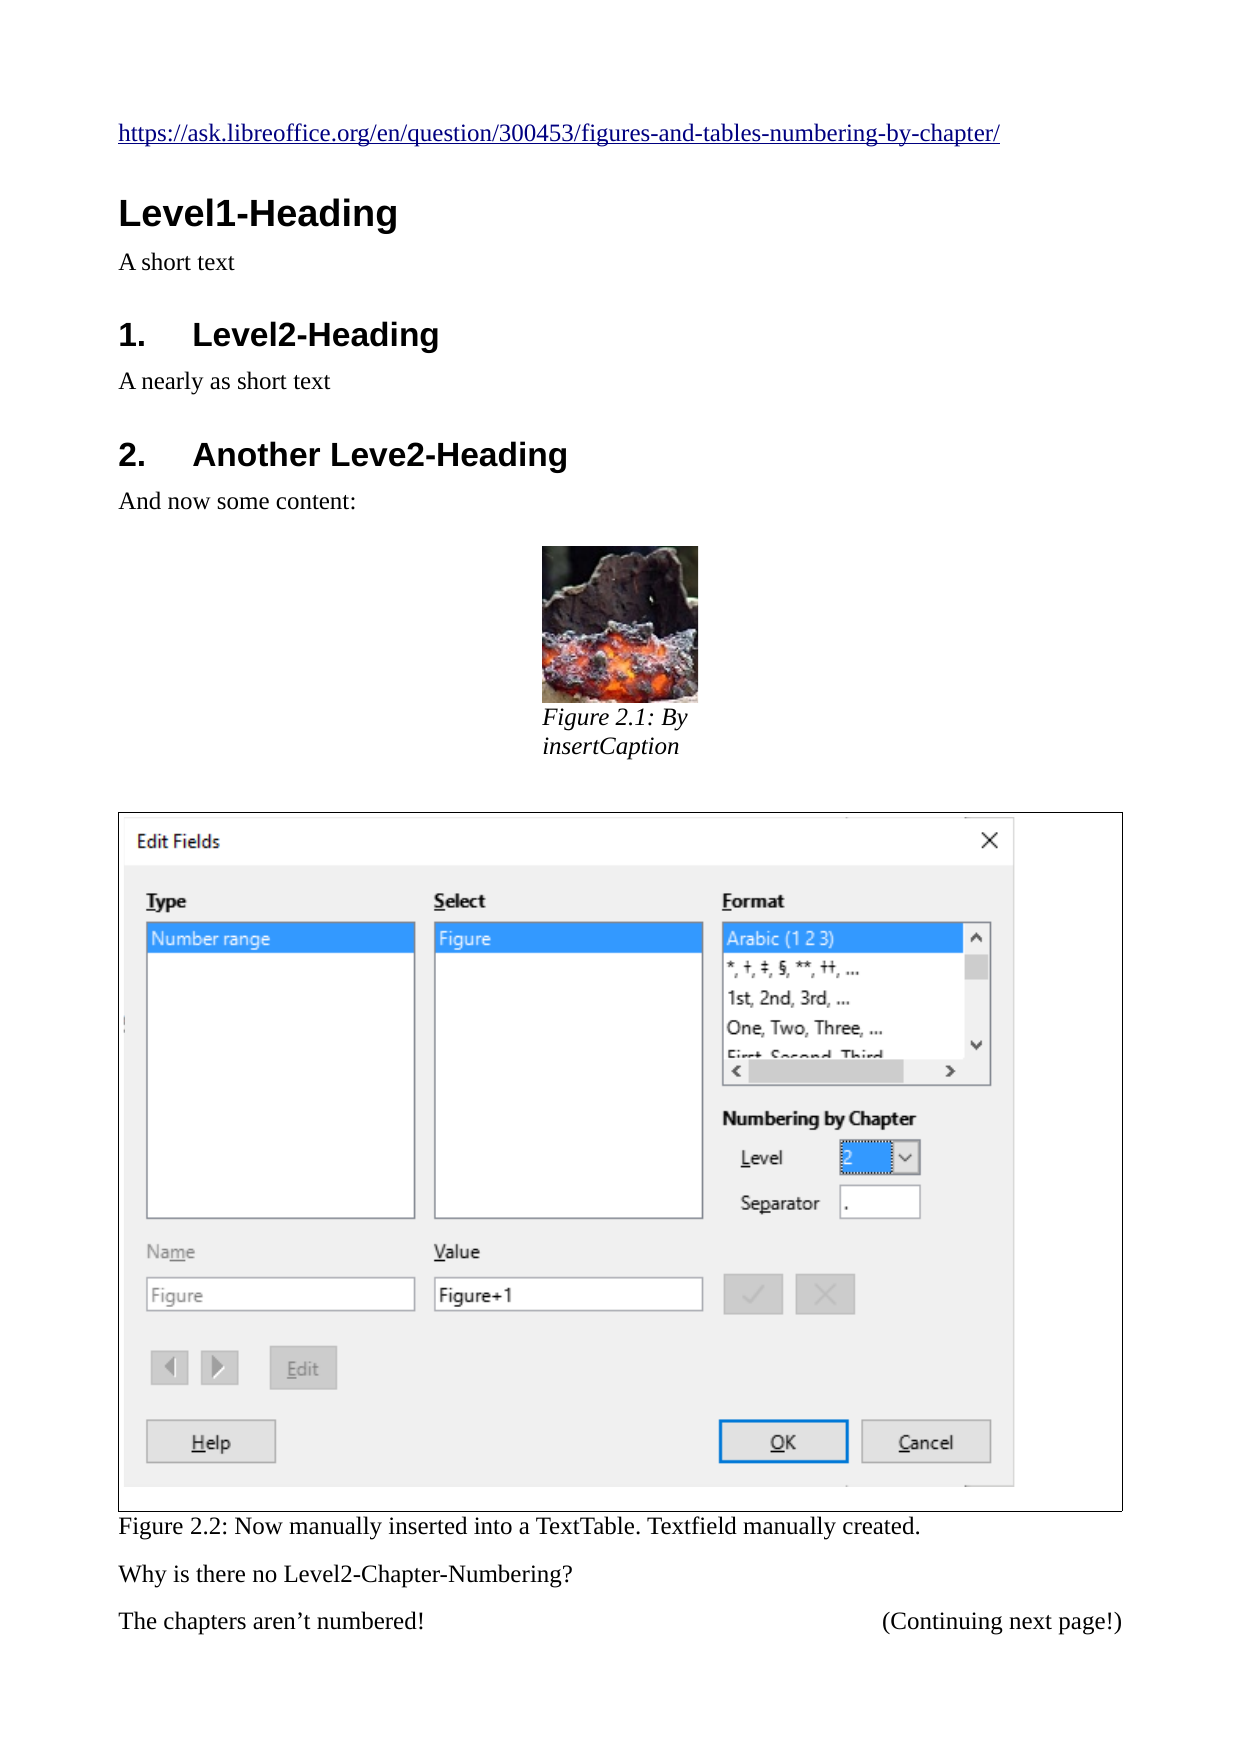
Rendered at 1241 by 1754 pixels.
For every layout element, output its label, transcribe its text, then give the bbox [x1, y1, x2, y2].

table_header [119, 813, 1122, 1511]
text And now some content: [118, 486, 1122, 515]
picture [123, 817, 1015, 1487]
text A short text [118, 247, 1122, 276]
picture [542, 546, 699, 703]
text The chapters aren’t numbered! (Continuing next page!) [118, 1606, 1122, 1635]
text https://ask.libreoffice.org/en/question/300453/figures-and-tables-numbering-by-chapter/ [118, 118, 1122, 147]
subtitle Another Leve2-Heading [118, 435, 1122, 473]
text Figure 2: Now manually inserted into a TextTable. Textfield manually created. [118, 1512, 1122, 1540]
text A nearly as short text [118, 366, 1122, 395]
text Why is there no Level2-Chapter-Numbering? [118, 1559, 1122, 1587]
subtitle Level1-Heading [118, 191, 1122, 234]
subtitle Level2-Heading [118, 315, 1122, 354]
text Figure 1: By insertCaption [542, 703, 698, 760]
